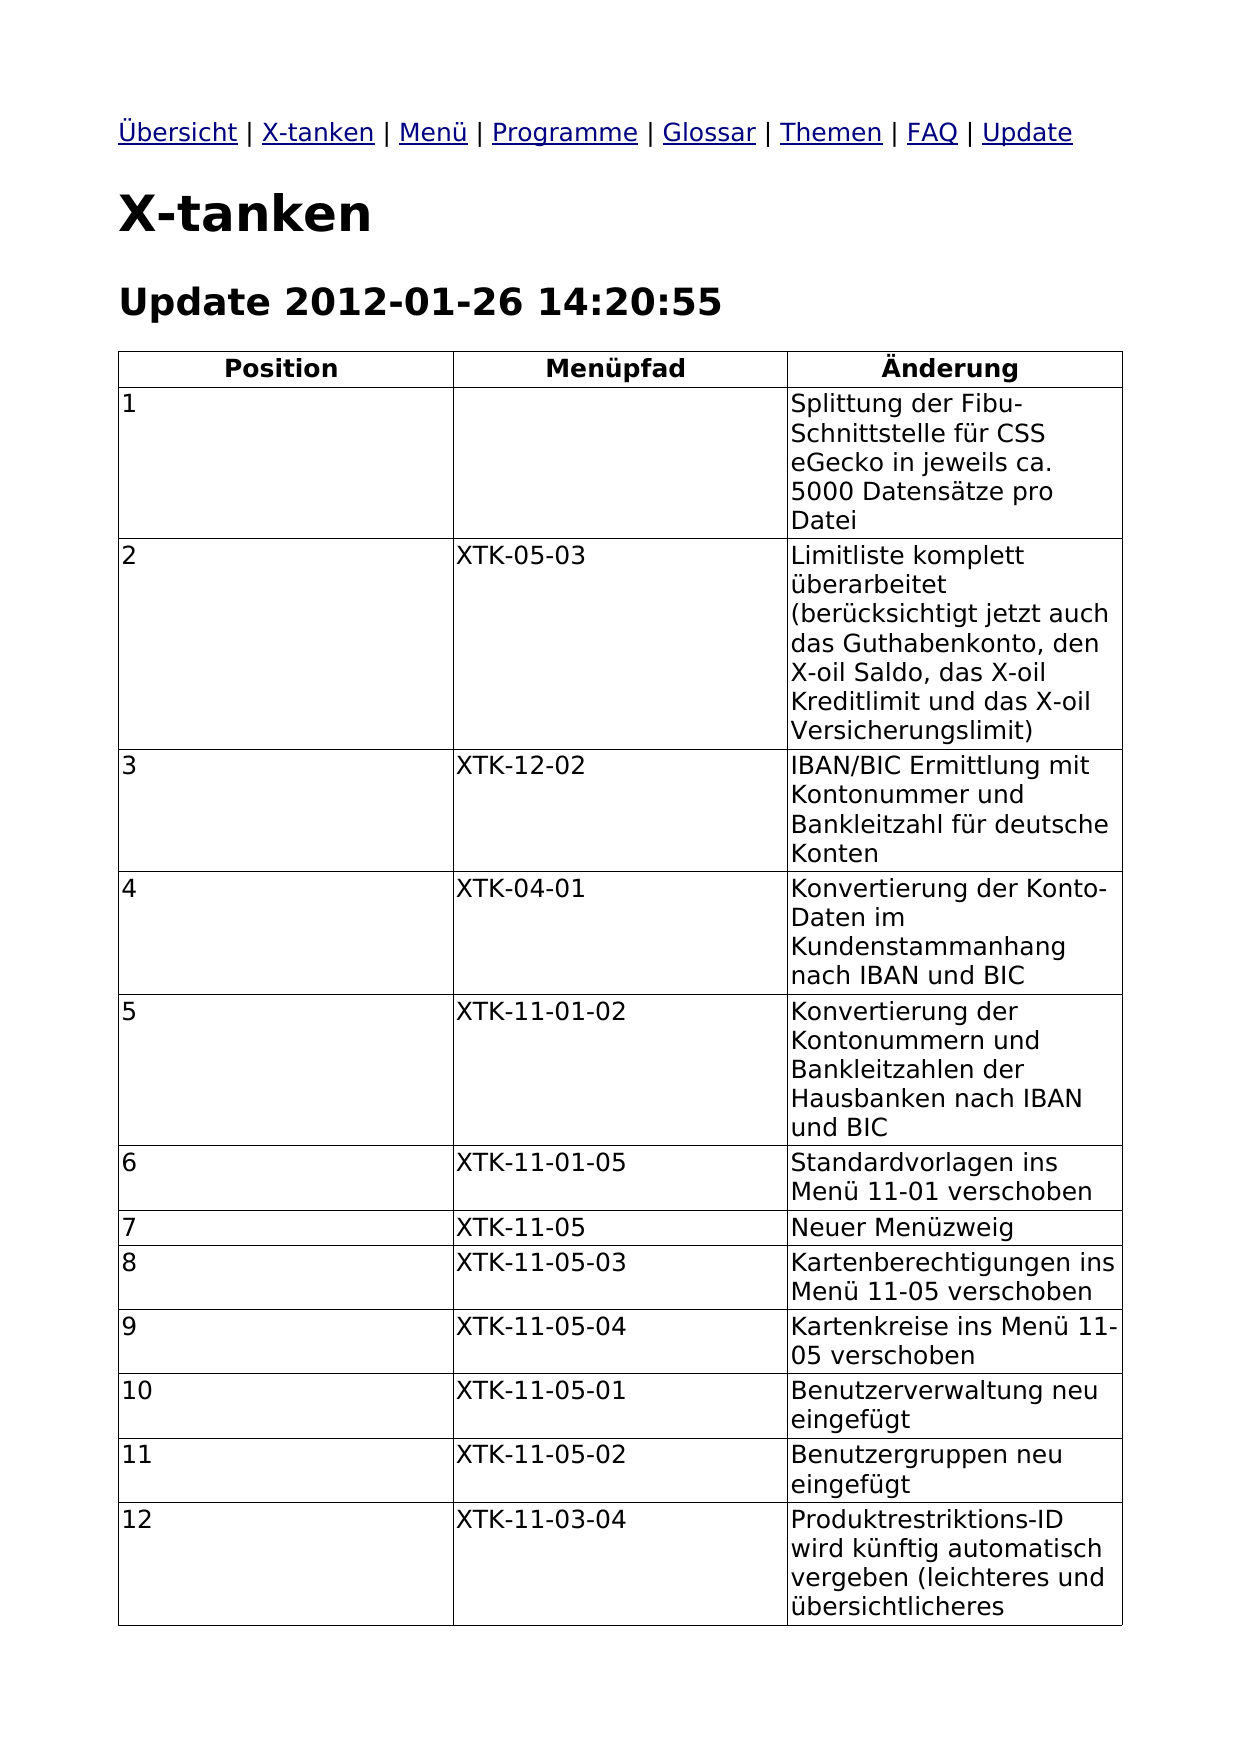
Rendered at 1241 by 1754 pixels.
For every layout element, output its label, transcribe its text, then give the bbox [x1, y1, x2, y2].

table_cell XTK-11-05 [454, 1211, 787, 1245]
table_cell 2 [119, 539, 453, 748]
table_cell Konvertierung der Kontonummern und Bankleitzahlen der Hausbanken nach IBAN und BIC [788, 995, 1122, 1145]
table_header Position [119, 352, 453, 387]
table_cell Neuer Menüzweig [788, 1211, 1122, 1245]
subtitle Update 2012-01-26 14:20:55 [118, 281, 1122, 324]
table_cell Kartenberechtigungen ins Menü 11-05 verschoben [788, 1246, 1122, 1309]
table_cell XTK-12-02 [454, 750, 787, 871]
table_cell 7 [119, 1211, 453, 1245]
table_cell XTK-11-05-01 [454, 1374, 787, 1438]
table_cell [454, 388, 787, 538]
table_cell Produktrestriktions-ID wird künftig automatisch vergeben (leichteres und übersichtlicheres [788, 1503, 1122, 1624]
table_cell Kartenkreise ins Menü 11-05 verschoben [788, 1310, 1122, 1373]
table_cell IBAN/BIC Ermittlung mit Kontonummer und Bankleitzahl für deutsche Konten [788, 750, 1122, 871]
table_cell Konvertierung der Konto-Daten im Kundenstammanhang nach IBAN und BIC [788, 872, 1122, 994]
table_cell 3 [119, 750, 453, 871]
table_cell Limitliste komplett überarbeitet (berücksichtigt jetzt auch das Guthabenkonto, den X-oil Saldo, das X-oil Kreditlimit und das X-oil Versicherungslimit) [788, 539, 1122, 748]
table_cell Standardvorlagen ins Menü 11-01 verschoben [788, 1146, 1122, 1210]
table_header Menüpfad [454, 352, 787, 387]
table_cell 1 [119, 388, 453, 538]
table_cell XTK-04-01 [454, 872, 787, 994]
table_cell 6 [119, 1146, 453, 1210]
table_cell XTK-11-05-02 [454, 1439, 787, 1502]
subtitle X-tanken [118, 185, 1122, 243]
table_cell 8 [119, 1246, 453, 1309]
table_cell Benutzergruppen neu eingefügt [788, 1439, 1122, 1502]
table_cell XTK-11-03-04 [454, 1503, 787, 1624]
table_cell 11 [119, 1439, 453, 1502]
table_cell XTK-05-03 [454, 539, 787, 748]
table_cell XTK-11-01-05 [454, 1146, 787, 1210]
table_cell 12 [119, 1503, 453, 1624]
table_cell XTK-11-01-02 [454, 995, 787, 1145]
table_cell Splittung der Fibu-Schnittstelle für CSS eGecko in jeweils ca. 5000 Datensätze pro Datei [788, 388, 1122, 538]
table_header Änderung [788, 352, 1122, 387]
table_cell 9 [119, 1310, 453, 1373]
table_cell XTK-11-05-03 [454, 1246, 787, 1309]
table_cell Benutzerverwaltung neu eingefügt [788, 1374, 1122, 1438]
table_cell 10 [119, 1374, 453, 1438]
text Übersicht | X-tanken | Menü | Programme | Glossar | Themen | FAQ | Update [118, 118, 1122, 147]
table_cell 5 [119, 995, 453, 1145]
table_cell 4 [119, 872, 453, 994]
table_cell XTK-11-05-04 [454, 1310, 787, 1373]
